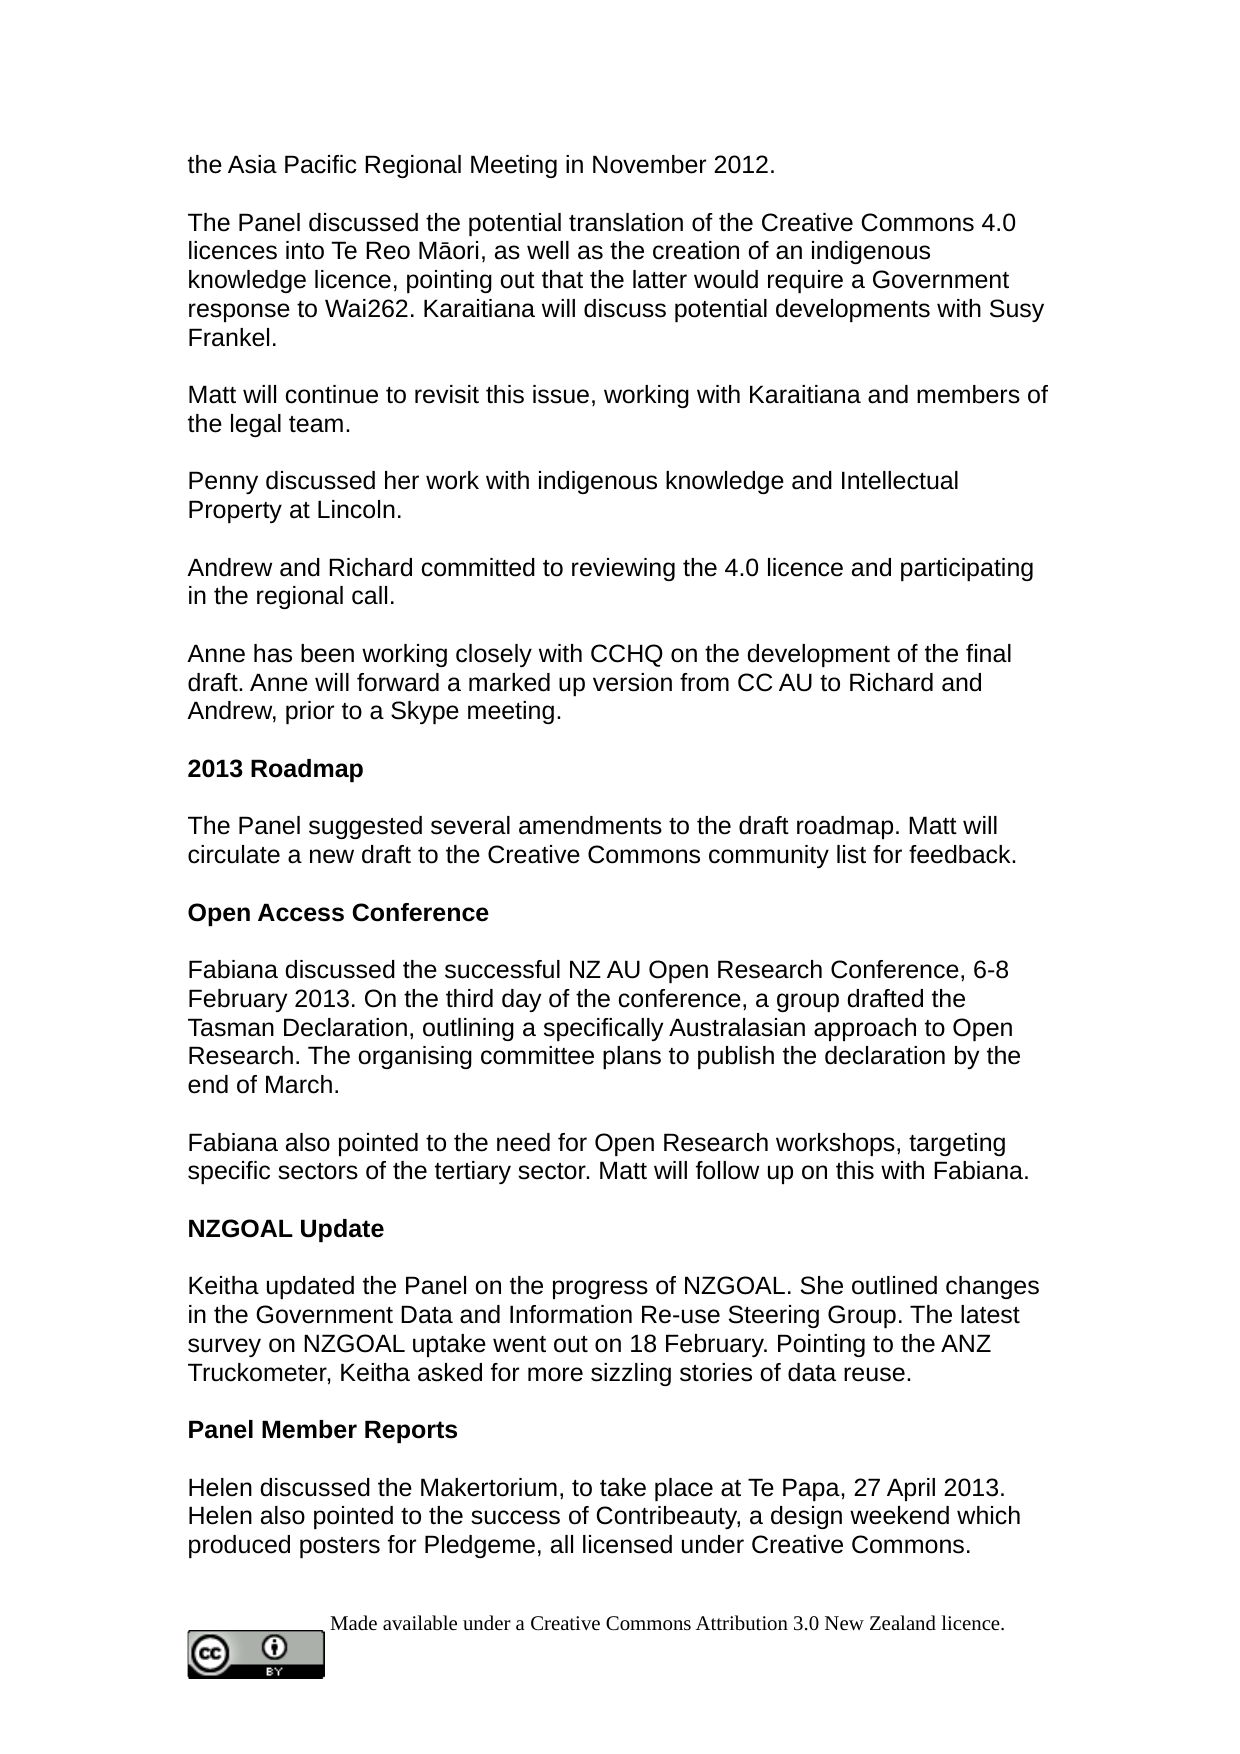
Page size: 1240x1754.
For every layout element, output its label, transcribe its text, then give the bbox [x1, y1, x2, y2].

text NZGOAL Update [187, 1214, 1052, 1242]
text Open Access Conference [187, 897, 1052, 926]
text Helen discussed the Makertorium, to take place at Te Papa, 27 April 2013. Helen also pointed to the success of Contribeauty, a design weekend which produced posters for Pledgeme, all licensed under Creative Commons. [187, 1472, 1052, 1559]
text 2013 Roadmap [187, 754, 1052, 782]
text the Asia Pacific Regional Meeting in November 2012. [187, 150, 1052, 179]
text Keitha updated the Panel on the progress of NZGOAL. She outlined changes in the Government Data and Information Re-use Steering Group. The latest survey on NZGOAL uptake went out on 18 February. Pointing to the ANZ Truckometer, Keitha asked for more sizzling stories of data reuse. [187, 1271, 1052, 1386]
text The Panel suggested several amendments to the draft roadmap. Matt will circulate a new draft to the Creative Commons community list for feedback. [187, 811, 1052, 869]
text Andrew and Richard committed to reviewing the 4.0 licence and participating in the regional call. [187, 552, 1052, 610]
text Fabiana discussed the successful NZ AU Open Research Conference, 6-8 February 2013. On the third day of the conference, a group drafted the Tasman Declaration, outlining a specifically Australasian approach to Open Research. The organising committee plans to publish the declaration by the end of March. [187, 955, 1052, 1099]
text Penny discussed her work with indigenous knowledge and Intellectual Property at Lincoln. [187, 466, 1052, 524]
text Anne has been working closely with CCHQ on the development of the final draft. Anne will forward a marked up version from CC AU to Richard and Andrew, prior to a Skype meeting. [187, 639, 1052, 725]
text The Panel discussed the potential translation of the Creative Commons 4.0 licences into Te Reo Māori, as well as the creation of an indigenous knowledge licence, pointing out that the latter would require a Government response to Wai262. Karaitiana will discuss potential developments with Susy Frankel. [187, 207, 1052, 351]
text Fabiana also pointed to the need for Open Research workshops, targeting specific sectors of the tertiary sector. Matt will follow up on this with Fabiana. [187, 1127, 1052, 1185]
text Matt will continue to revisit this issue, working with Karaitiana and members of the legal team. [187, 380, 1052, 437]
text Panel Member Reports [187, 1415, 1052, 1444]
